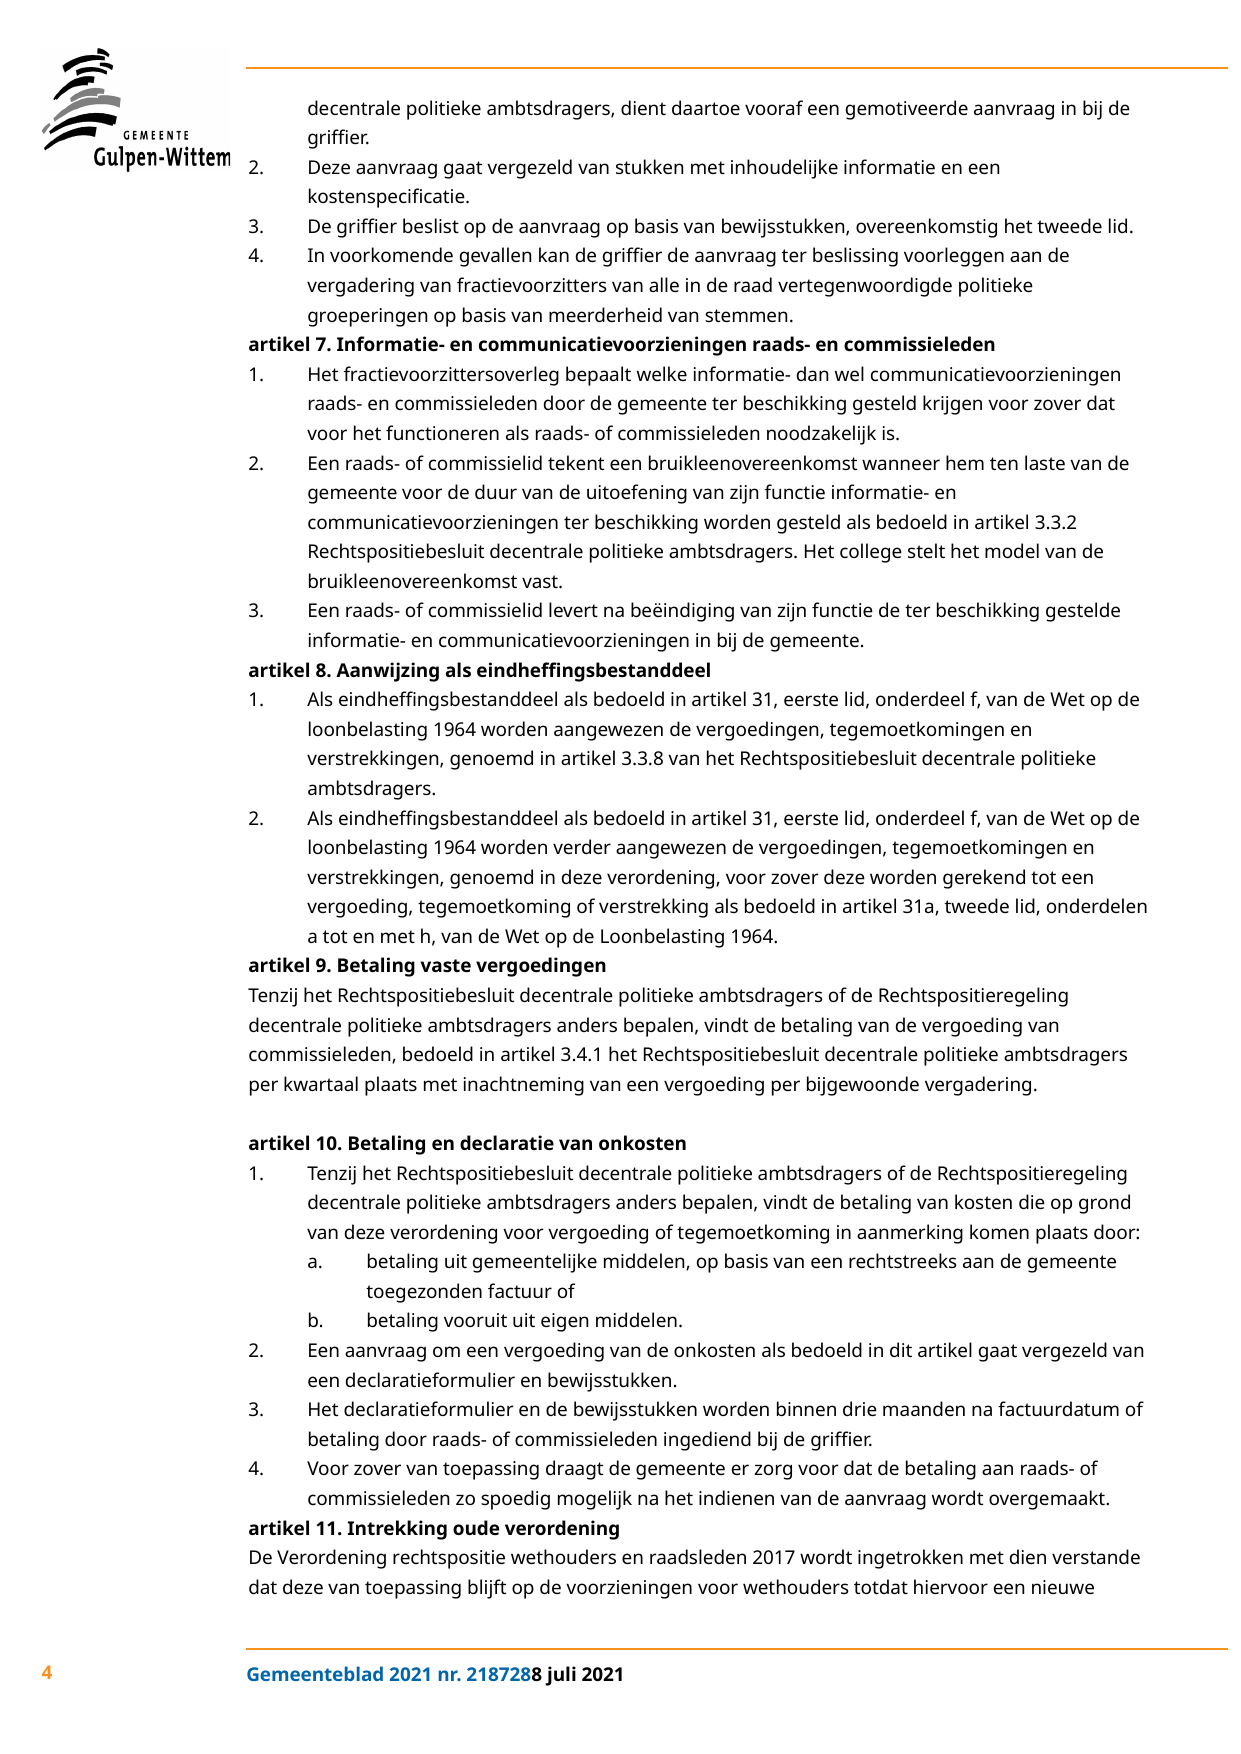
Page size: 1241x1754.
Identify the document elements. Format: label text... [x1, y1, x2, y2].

list Tenzij het Rechtspositiebesluit decentrale politieke ambtsdragers of de Rechtspositieregeling decentrale politieke ambtsdragers anders bepalen, vindt de betaling van kosten die op grond van deze verordening voor vergoeding of tegemoetkoming in aanmerking komen plaats door: [248, 1160, 1152, 1245]
text Tenzij het Rechtspositiebesluit decentrale politieke ambtsdragers of de Rechtspositieregeling decentrale politieke ambtsdragers anders bepalen, vindt de betaling van de vergoeding van commissieleden, bedoeld in artikel 3.4.1 het Rechtspositiebesluit decentrale politieke ambtsdragers per kwartaal plaats met inachtneming van een vergoeding per bijgewoonde vergadering. [248, 982, 1152, 1097]
list Deze aanvraag gaat vergezeld van stukken met inhoudelijke informatie en een kostenspecificatie. [248, 154, 1152, 209]
list Een aanvraag om een vergoeding van de onkosten als bedoeld in dit artikel gaat vergezeld van een declaratieformulier en bewijsstukken. [248, 1337, 1152, 1393]
list decentrale politieke ambtsdragers, dient daartoe vooraf een gemotiveerde aanvraag in bij de griffier. [248, 95, 1152, 150]
list Als eindheffingsbestanddeel als bedoeld in artikel 31, eerste lid, onderdeel f, van de Wet op de loonbelasting 1964 worden aangewezen de vergoedingen, tegemoetkomingen en verstrekkingen, genoemd in artikel 3.3.8 van het Rechtspositiebesluit decentrale politieke ambtsdragers. [248, 686, 1152, 801]
list In voorkomende gevallen kan de griffier de aanvraag ter beslissing voorleggen aan de vergadering van fractievoorzitters van alle in de raad vertegenwoordigde politieke groeperingen op basis van meerderheid van stemmen. [248, 243, 1152, 328]
list Het declaratieformulier en de bewijsstukken worden binnen drie maanden na factuurdatum of betaling door raads- of commissieleden ingediend bij de griffier. [248, 1396, 1152, 1452]
text artikel 10. Betaling en declaratie van onkosten [248, 1130, 1152, 1156]
list Het fractievoorzittersoverleg bepaalt welke informatie- dan wel communicatievoorzieningen raads- en commissieleden door de gemeente ter beschikking gesteld krijgen voor zover dat voor het functioneren als raads- of commissieleden noodzakelijk is. [248, 361, 1152, 446]
text artikel 7. Informatie- en communicatievoorzieningen raads- en commissieleden [248, 331, 1152, 357]
text De Verordening rechtspositie wethouders en raadsleden 2017 wordt ingetrokken met dien verstande dat deze van toepassing blijft op de voorzieningen voor wethouders totdat hiervoor een nieuwe [248, 1544, 1152, 1600]
list Een raads- of commissielid levert na beëindiging van zijn functie de ter beschikking gestelde informatie- en communicatievoorzieningen in bij de gemeente. [248, 598, 1152, 653]
list Als eindheffingsbestanddeel als bedoeld in artikel 31, eerste lid, onderdeel f, van de Wet op de loonbelasting 1964 worden verder aangewezen de vergoedingen, tegemoetkomingen en verstrekkingen, genoemd in deze verordening, voor zover deze worden gerekend tot een vergoeding, tegemoetkoming of verstrekking als bedoeld in artikel 31a, tweede lid, onderdelen a tot en met h, van de Wet op de Loonbelasting 1964. [248, 805, 1152, 949]
text artikel 8. Aanwijzing als eindheffingsbestanddeel [248, 657, 1152, 683]
list Een raads- of commissielid tekent een bruikleenovereenkomst wanneer hem ten laste van de gemeente voor de duur van de uitoefening van zijn functie informatie- en communicatievoorzieningen ter beschikking worden gesteld als bedoeld in artikel 3.3.2 Rechtspositiebesluit decentrale politieke ambtsdragers. Het college stelt het model van de bruikleenovereenkomst vast. [248, 450, 1152, 594]
text artikel 11. Intrekking oude verordening [248, 1515, 1152, 1541]
list betaling vooruit uit eigen middelen. [307, 1308, 1152, 1333]
list De griffier beslist op de aanvraag op basis van bewijsstukken, overeenkomstig het tweede lid. [248, 213, 1152, 239]
list betaling uit gemeentelijke middelen, op basis van een rechtstreeks aan de gemeente toegezonden factuur of [307, 1248, 1152, 1304]
picture [41, 47, 231, 172]
text artikel 9. Betaling vaste vergoedingen [248, 953, 1152, 978]
list Voor zover van toepassing draagt de gemeente er zorg voor dat de betaling aan raads- of commissieleden zo spoedig mogelijk na het indienen van de aanvraag wordt overgemaakt. [248, 1456, 1152, 1511]
